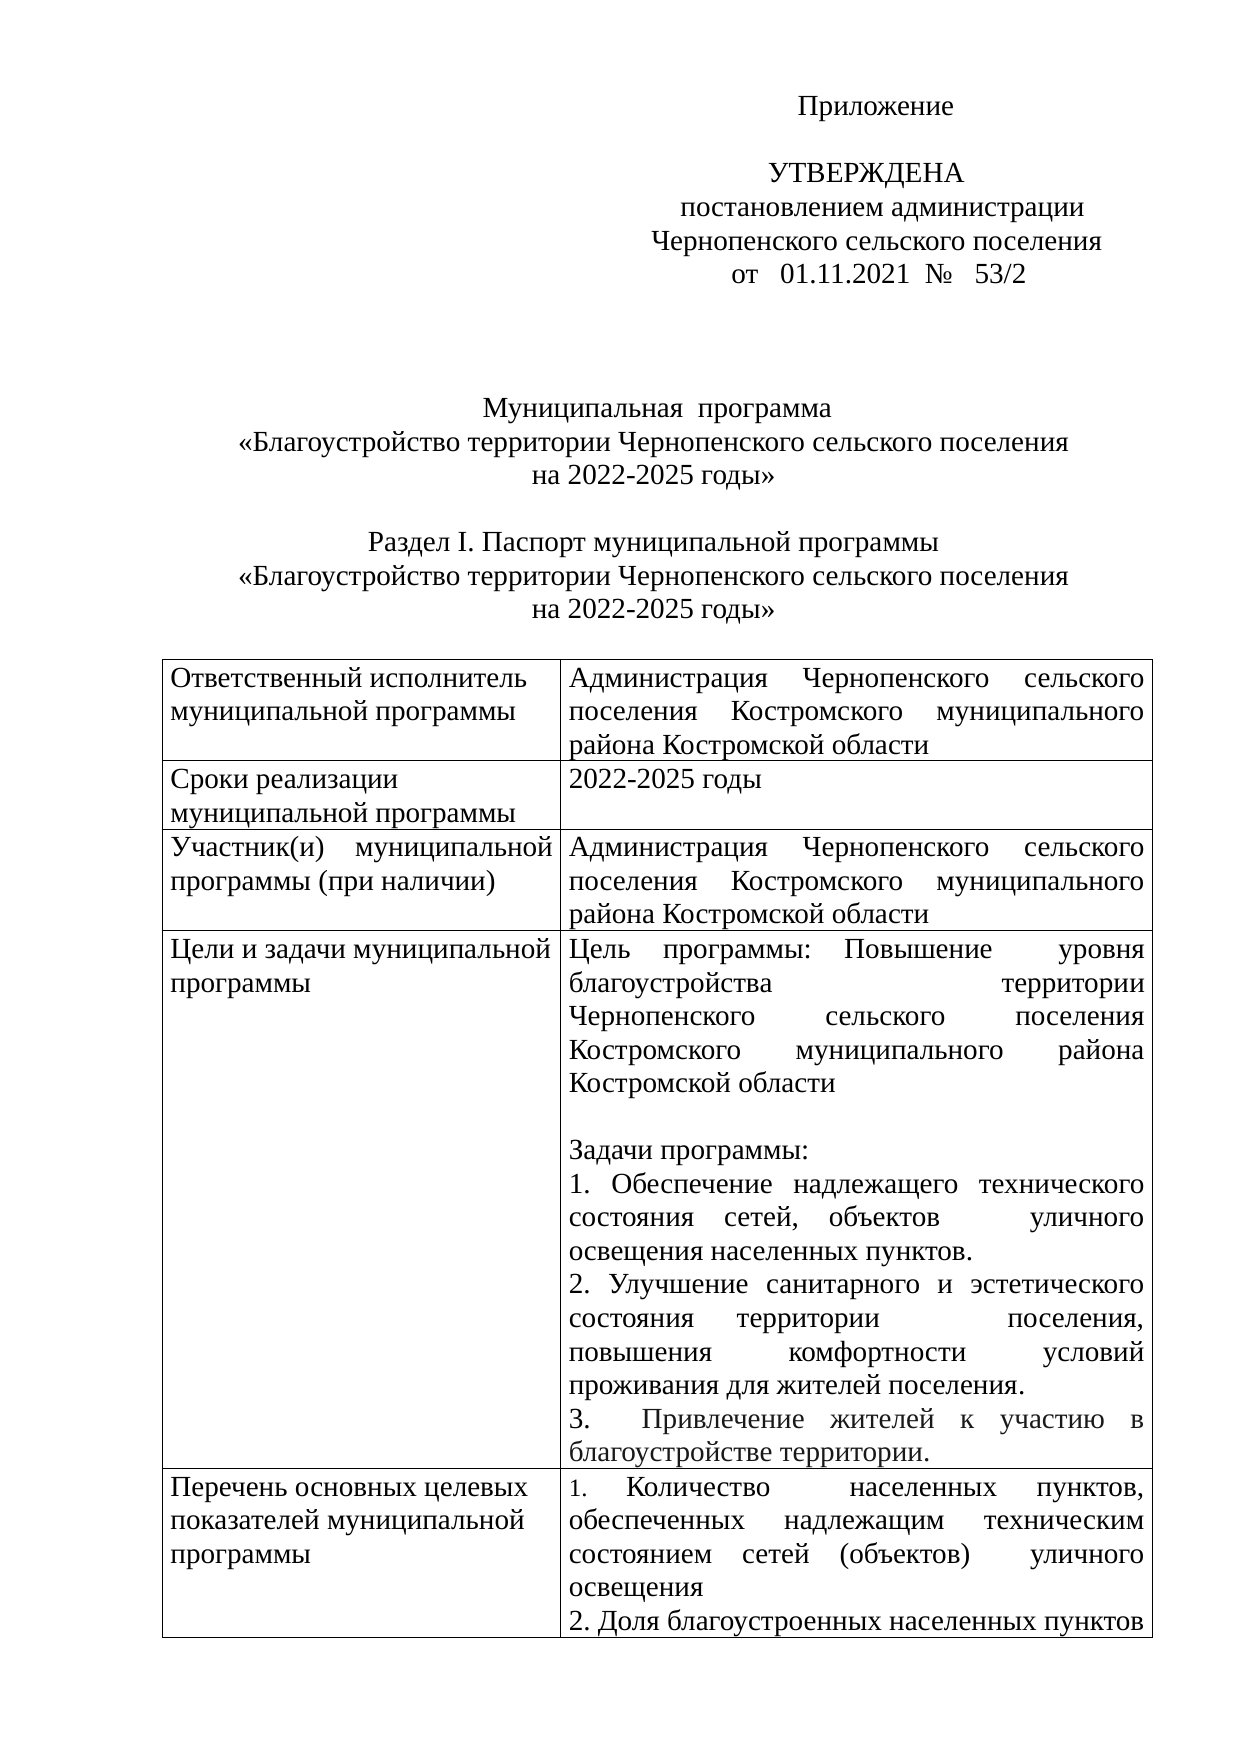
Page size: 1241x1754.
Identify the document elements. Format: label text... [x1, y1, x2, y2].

table_cell Цели и задачи муниципальной программы [163, 931, 560, 1468]
table_cell Сроки реализации муниципальной программы [163, 761, 560, 828]
text «Благоустройство территории Чернопенского сельского поселения [162, 558, 1152, 592]
text от 01.11.2021 № 53/2 [162, 256, 1152, 290]
text Чернопенского сельского поселения [162, 223, 1152, 256]
table_cell 2022-2025 годы [561, 761, 1152, 828]
text «Благоустройство территории Чернопенского сельского поселения [162, 424, 1152, 457]
table_cell Цель программы: Повышение уровня благоустройства территории Чернопенского сельского поселения Костромского муниципального района Костромской области Задачи программы: 1. Обеспечение надлежащего технического состояния сетей, объектов уличного освещения населенных пунктов. 2. Улучшение санитарного и эстетического состояния территории поселения, повышения комфортности условий проживания для жителей поселения. 3. Привлечение жителей к участию в благоустройстве территории. [561, 931, 1152, 1468]
text УТВЕРЖДЕНА [162, 156, 1152, 189]
text на 2022-2025 годы» [162, 592, 1152, 625]
text постановлением администрации [162, 189, 1152, 223]
table_cell Участник(и) муниципальной программы (при наличии) [163, 830, 560, 930]
table_cell Перечень основных целевых показателей муниципальной программы [163, 1469, 560, 1637]
table_cell 1. Количество населенных пунктов, обеспеченных надлежащим техническим состоянием сетей (объектов) уличного освещения 2. Доля благоустроенных населенных пунктов [561, 1469, 1152, 1637]
text Муниципальная программа [162, 390, 1152, 424]
text на 2022-2025 годы» [162, 457, 1152, 491]
table_cell Администрация Чернопенского сельского поселения Костромского муниципального района Костромской области [561, 830, 1152, 930]
table_header Ответственный исполнитель муниципальной программы [163, 660, 560, 760]
text Раздел I. Паспорт муниципальной программы [162, 524, 1152, 558]
table_header Администрация Чернопенского сельского поселения Костромского муниципального района Костромской области [561, 660, 1152, 760]
text Приложение [162, 88, 1152, 122]
